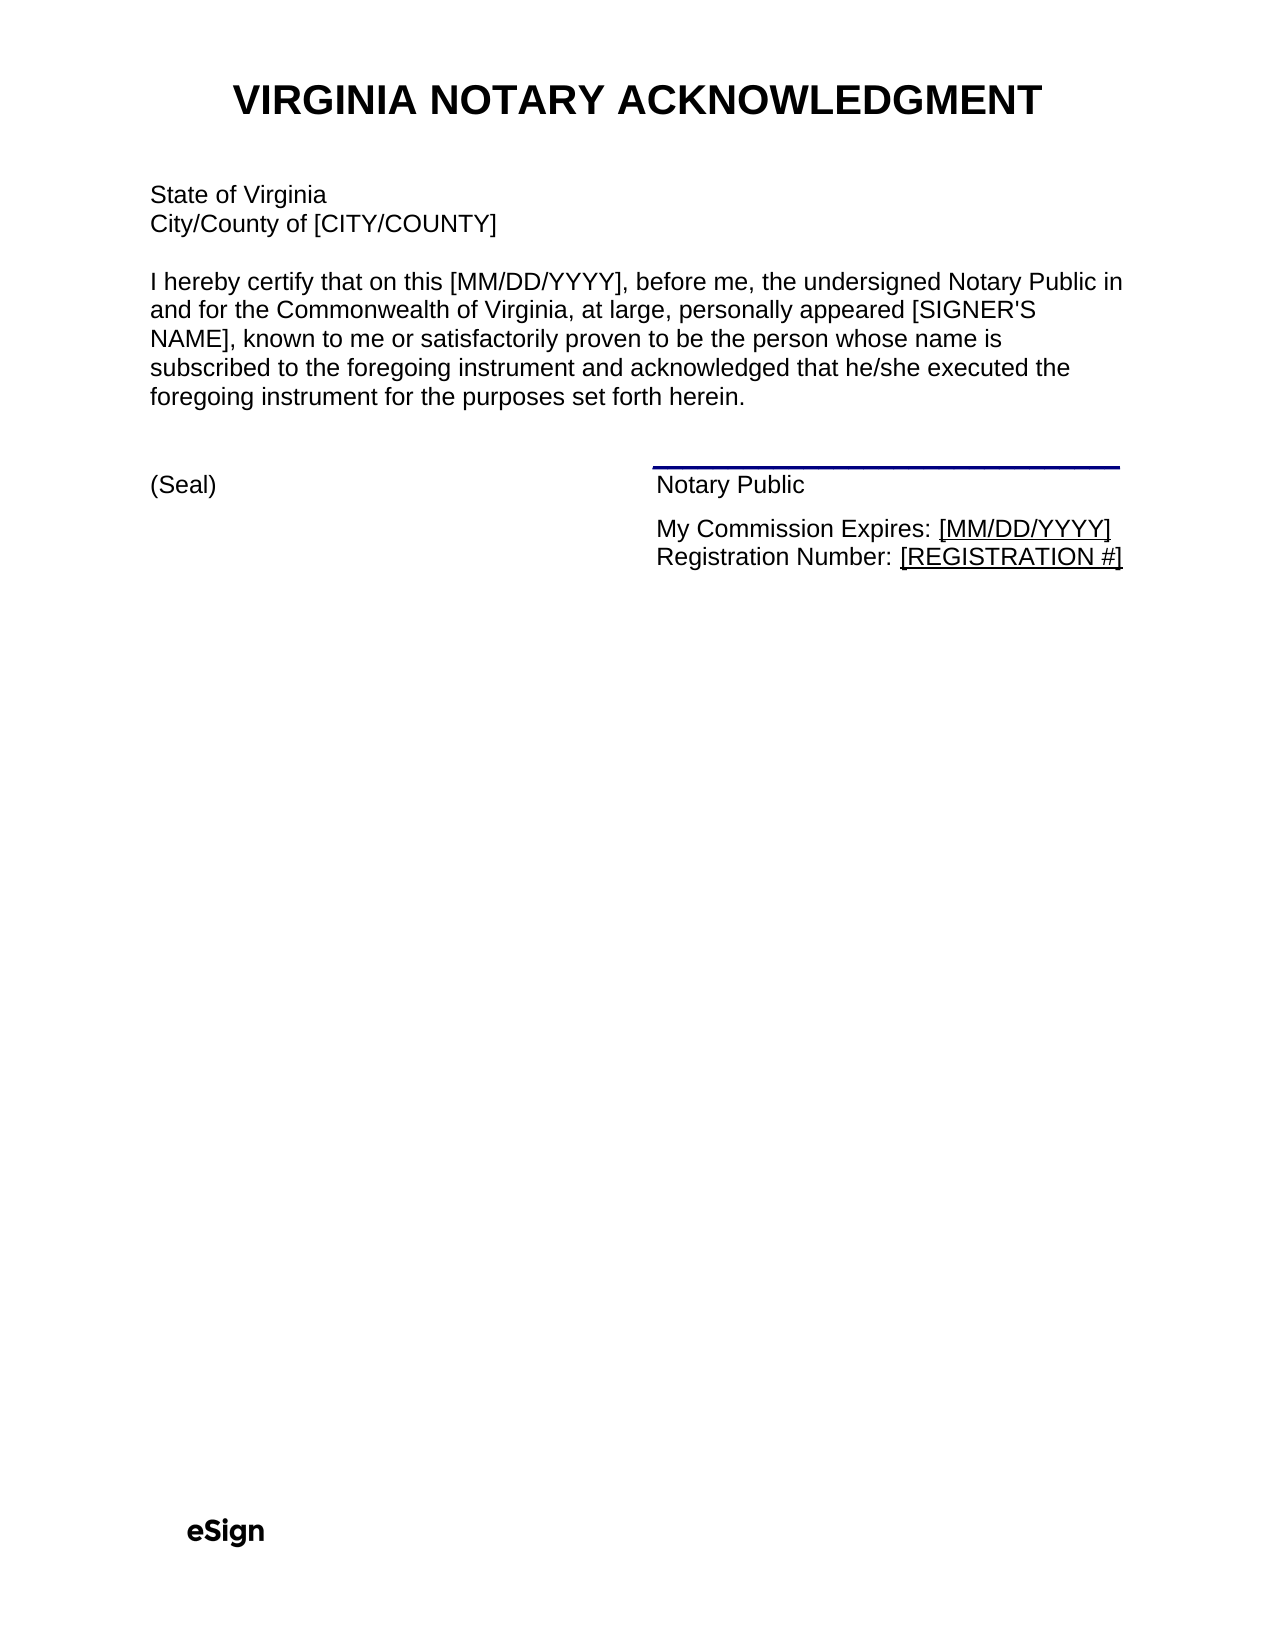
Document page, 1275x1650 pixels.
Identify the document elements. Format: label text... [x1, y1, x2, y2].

title VIRGINIA NOTARY ACKNOWLEDGMENT [150, 75, 1125, 123]
subtitle State of Virginia [150, 180, 1125, 209]
subtitle I hereby certify that on this [MM/DD/YYYY], before me, the undersigned Notary Public in and for the Commonwealth of Virginia, at large, personally appeared [SIGNER'S NAME], known to me or satisfactorily proven to be the person whose name is subscribed to the foregoing instrument and acknowledged that he/she executed the foregoing instrument for the purposes set forth herein. [150, 267, 1125, 410]
text _______________________________ [150, 439, 1125, 470]
text (Seal) Notary Public [150, 470, 1125, 499]
text City/County of [CITY/COUNTY] [150, 209, 1125, 238]
subtitle Registration Number: [REGISTRATION #] [150, 542, 1125, 571]
subtitle My Commission Expires: [MM/DD/YYYY] [150, 513, 1125, 542]
